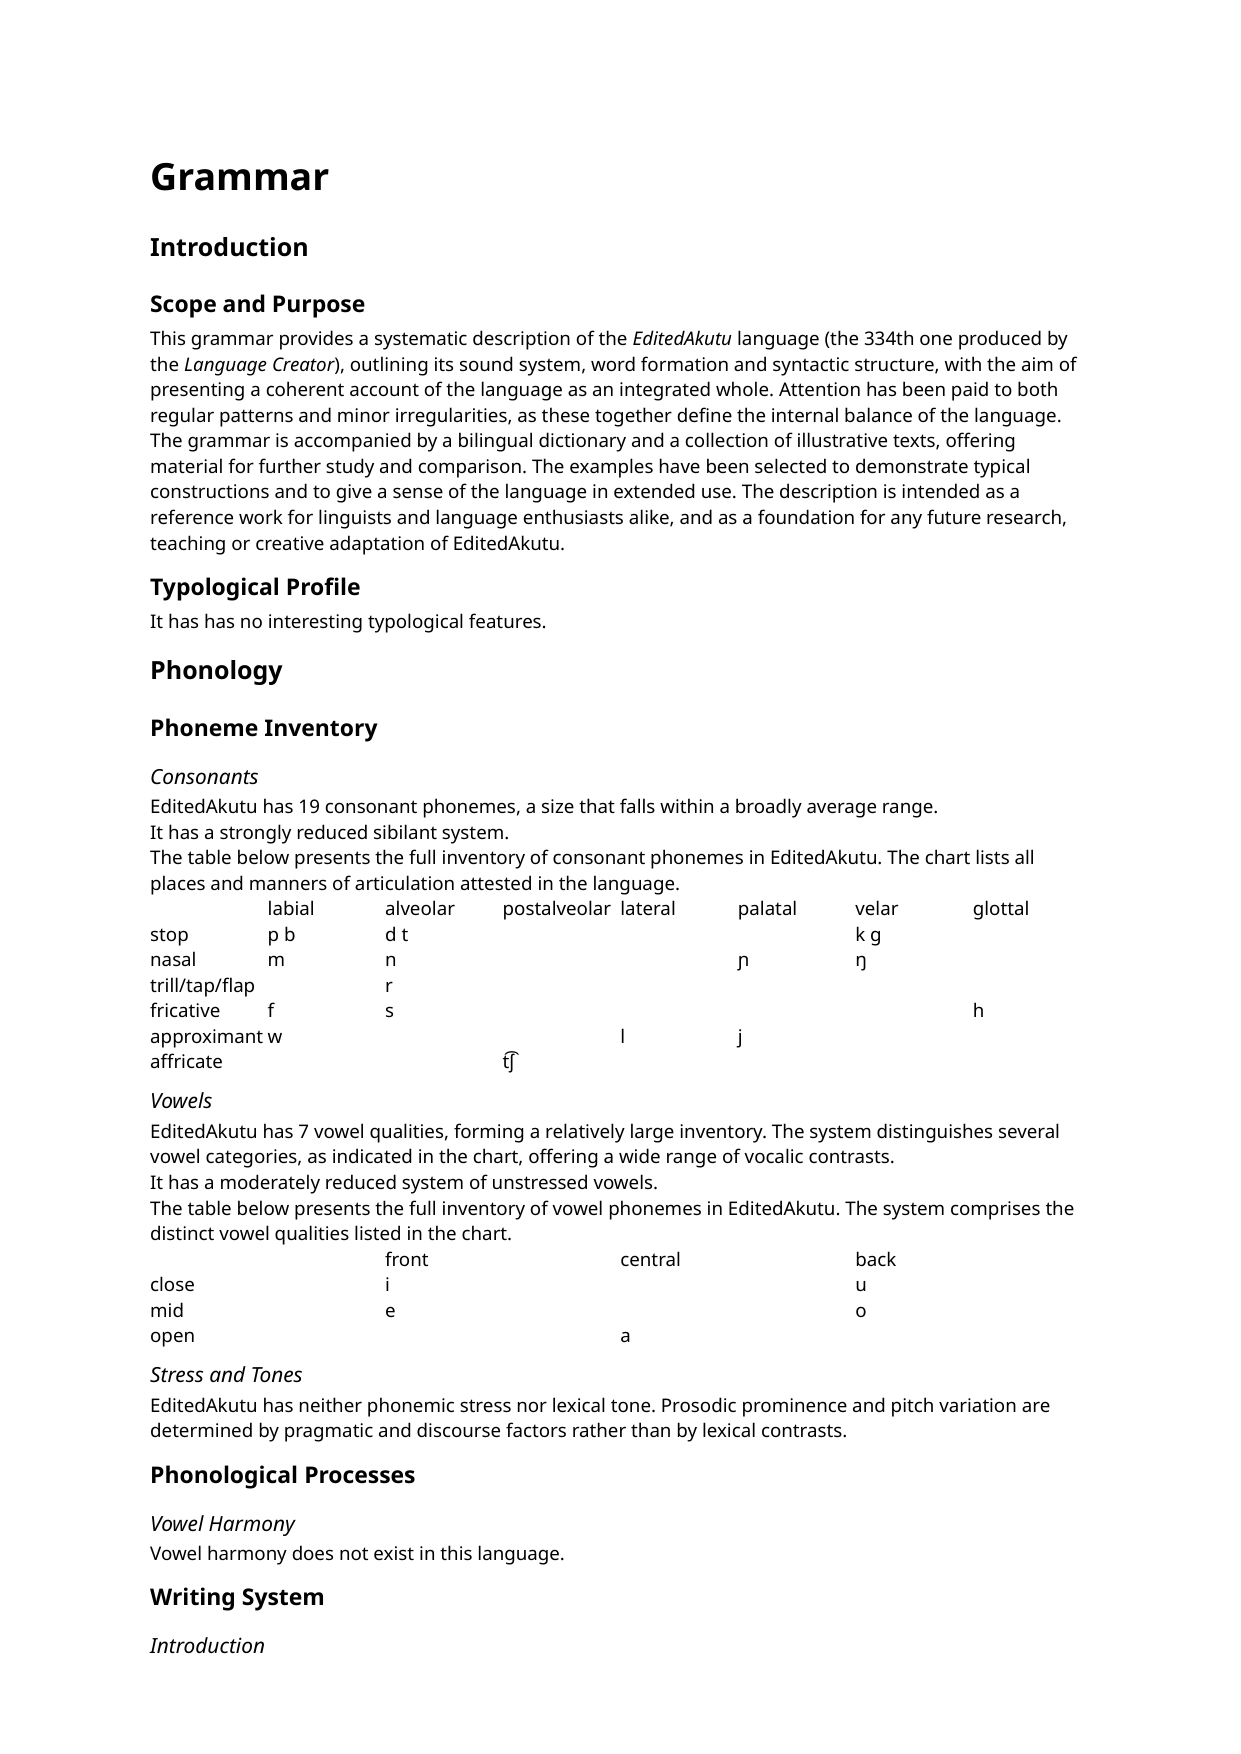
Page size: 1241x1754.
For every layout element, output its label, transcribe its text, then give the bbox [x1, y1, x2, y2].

subtitle Grammar [150, 150, 1090, 201]
text It has a moderately reduced system of unstressed vowels. [150, 1169, 1090, 1195]
subtitle Introduction [150, 229, 1090, 263]
subtitle Consonants [150, 762, 1090, 790]
table_cell [973, 1049, 1090, 1074]
table_cell [973, 947, 1090, 972]
table_cell a [620, 1323, 855, 1348]
subtitle Typological Profile [150, 571, 1090, 602]
table_cell nasal [150, 947, 267, 972]
table_cell [385, 1023, 502, 1049]
table_cell trill/tap/flap [150, 972, 267, 998]
table_cell [503, 1023, 620, 1049]
text It has a strongly reduced sibilant system. [150, 819, 1090, 844]
table_header [150, 896, 267, 921]
table_cell affricate [150, 1049, 267, 1074]
table_cell [973, 921, 1090, 947]
text EditedAkutu has neither phonemic stress nor lexical tone. Prosodic prominence and pitch variation are determined by pragmatic and discourse factors rather than by lexical contrasts. [150, 1392, 1090, 1443]
subtitle Introduction [150, 1631, 1090, 1660]
table_cell p b [268, 921, 385, 947]
subtitle Phonology [150, 653, 1090, 687]
table_cell [620, 1271, 855, 1297]
table_header front [385, 1246, 620, 1271]
table_header lateral [620, 896, 738, 921]
subtitle Vowel Harmony [150, 1509, 1090, 1537]
table_header [150, 1246, 385, 1271]
table_cell open [150, 1323, 385, 1348]
table_cell u [855, 1271, 1090, 1297]
table_cell [620, 921, 738, 947]
table_cell [855, 1049, 973, 1074]
table_cell n [385, 947, 502, 972]
table_cell e [385, 1297, 620, 1322]
table_cell [738, 998, 855, 1023]
table_cell o [855, 1297, 1090, 1322]
table_cell [385, 1049, 502, 1074]
table_cell r [385, 972, 502, 998]
table_cell close [150, 1271, 385, 1297]
table_cell m [268, 947, 385, 972]
table_cell [503, 972, 620, 998]
table_header back [855, 1246, 1090, 1271]
text The grammar is accompanied by a bilingual dictionary and a collection of illustrative texts, offering material for further study and comparison. The examples have been selected to demonstrate typical constructions and to give a sense of the language in extended use. The description is intended as a reference work for linguists and language enthusiasts alike, and as a foundation for any future research, teaching or creative adaptation of EditedAkutu. [150, 428, 1090, 555]
table_header velar [855, 896, 973, 921]
table_header labial [268, 896, 385, 921]
table_cell w [268, 1023, 385, 1049]
subtitle Vowels [150, 1087, 1090, 1115]
table_cell [855, 1323, 1090, 1348]
text This grammar provides a systematic description of the EditedAkutu language (the 334th one produced by the Language Creator), outlining its sound system, word formation and syntactic structure, with the aim of presenting a coherent account of the language as an integrated whole. Attention has been paid to both regular patterns and minor irregularities, as these together define the internal balance of the language. [150, 326, 1090, 428]
table_cell [385, 1323, 620, 1348]
table_cell [973, 1023, 1090, 1049]
table_cell [855, 972, 973, 998]
table_cell j [738, 1023, 855, 1049]
table_cell [738, 972, 855, 998]
subtitle Phonological Processes [150, 1459, 1090, 1490]
text The table below presents the full inventory of consonant phonemes in EditedAkutu. The chart lists all places and manners of articulation attested in the language. [150, 844, 1090, 896]
table_header alveolar [385, 896, 502, 921]
table_cell mid [150, 1297, 385, 1322]
text EditedAkutu has 7 vowel qualities, forming a relatively large inventory. The system distinguishes several vowel categories, as indicated in the chart, offering a wide range of vocalic contrasts. [150, 1118, 1090, 1169]
table_cell [503, 998, 620, 1023]
text Vowel harmony does not exist in this language. [150, 1540, 1090, 1566]
subtitle Stress and Tones [150, 1360, 1090, 1389]
table_cell [620, 972, 738, 998]
table_header central [620, 1246, 855, 1271]
subtitle Writing System [150, 1581, 1090, 1613]
table_cell [620, 1297, 855, 1322]
table_cell [620, 947, 738, 972]
table_cell [268, 1049, 385, 1074]
table_cell i [385, 1271, 620, 1297]
table_cell k ɡ [855, 921, 973, 947]
text It has has no interesting typological features. [150, 608, 1090, 634]
table_cell [503, 921, 620, 947]
table_cell [268, 972, 385, 998]
table_cell s [385, 998, 502, 1023]
table_cell t͡ʃ [503, 1049, 620, 1074]
table_cell [738, 1049, 855, 1074]
table_cell [620, 1049, 738, 1074]
table_header glottal [973, 896, 1090, 921]
table_header postalveolar [503, 896, 620, 921]
table_cell [503, 947, 620, 972]
table_cell l [620, 1023, 738, 1049]
table_cell approximant [150, 1023, 267, 1049]
table_cell fricative [150, 998, 267, 1023]
table_cell f [268, 998, 385, 1023]
subtitle Phoneme Inventory [150, 712, 1090, 743]
table_cell d t [385, 921, 502, 947]
table_cell [855, 998, 973, 1023]
subtitle Scope and Purpose [150, 288, 1090, 319]
table_cell ŋ [855, 947, 973, 972]
text EditedAkutu has 19 consonant phonemes, a size that falls within a broadly average range. [150, 793, 1090, 819]
table_header palatal [738, 896, 855, 921]
table_cell stop [150, 921, 267, 947]
table_cell [620, 998, 738, 1023]
table_cell [973, 972, 1090, 998]
table_cell ɲ [738, 947, 855, 972]
table_cell h [973, 998, 1090, 1023]
table_cell [738, 921, 855, 947]
text The table below presents the full inventory of vowel phonemes in EditedAkutu. The system comprises the distinct vowel qualities listed in the chart. [150, 1195, 1090, 1246]
table_cell [855, 1023, 973, 1049]
